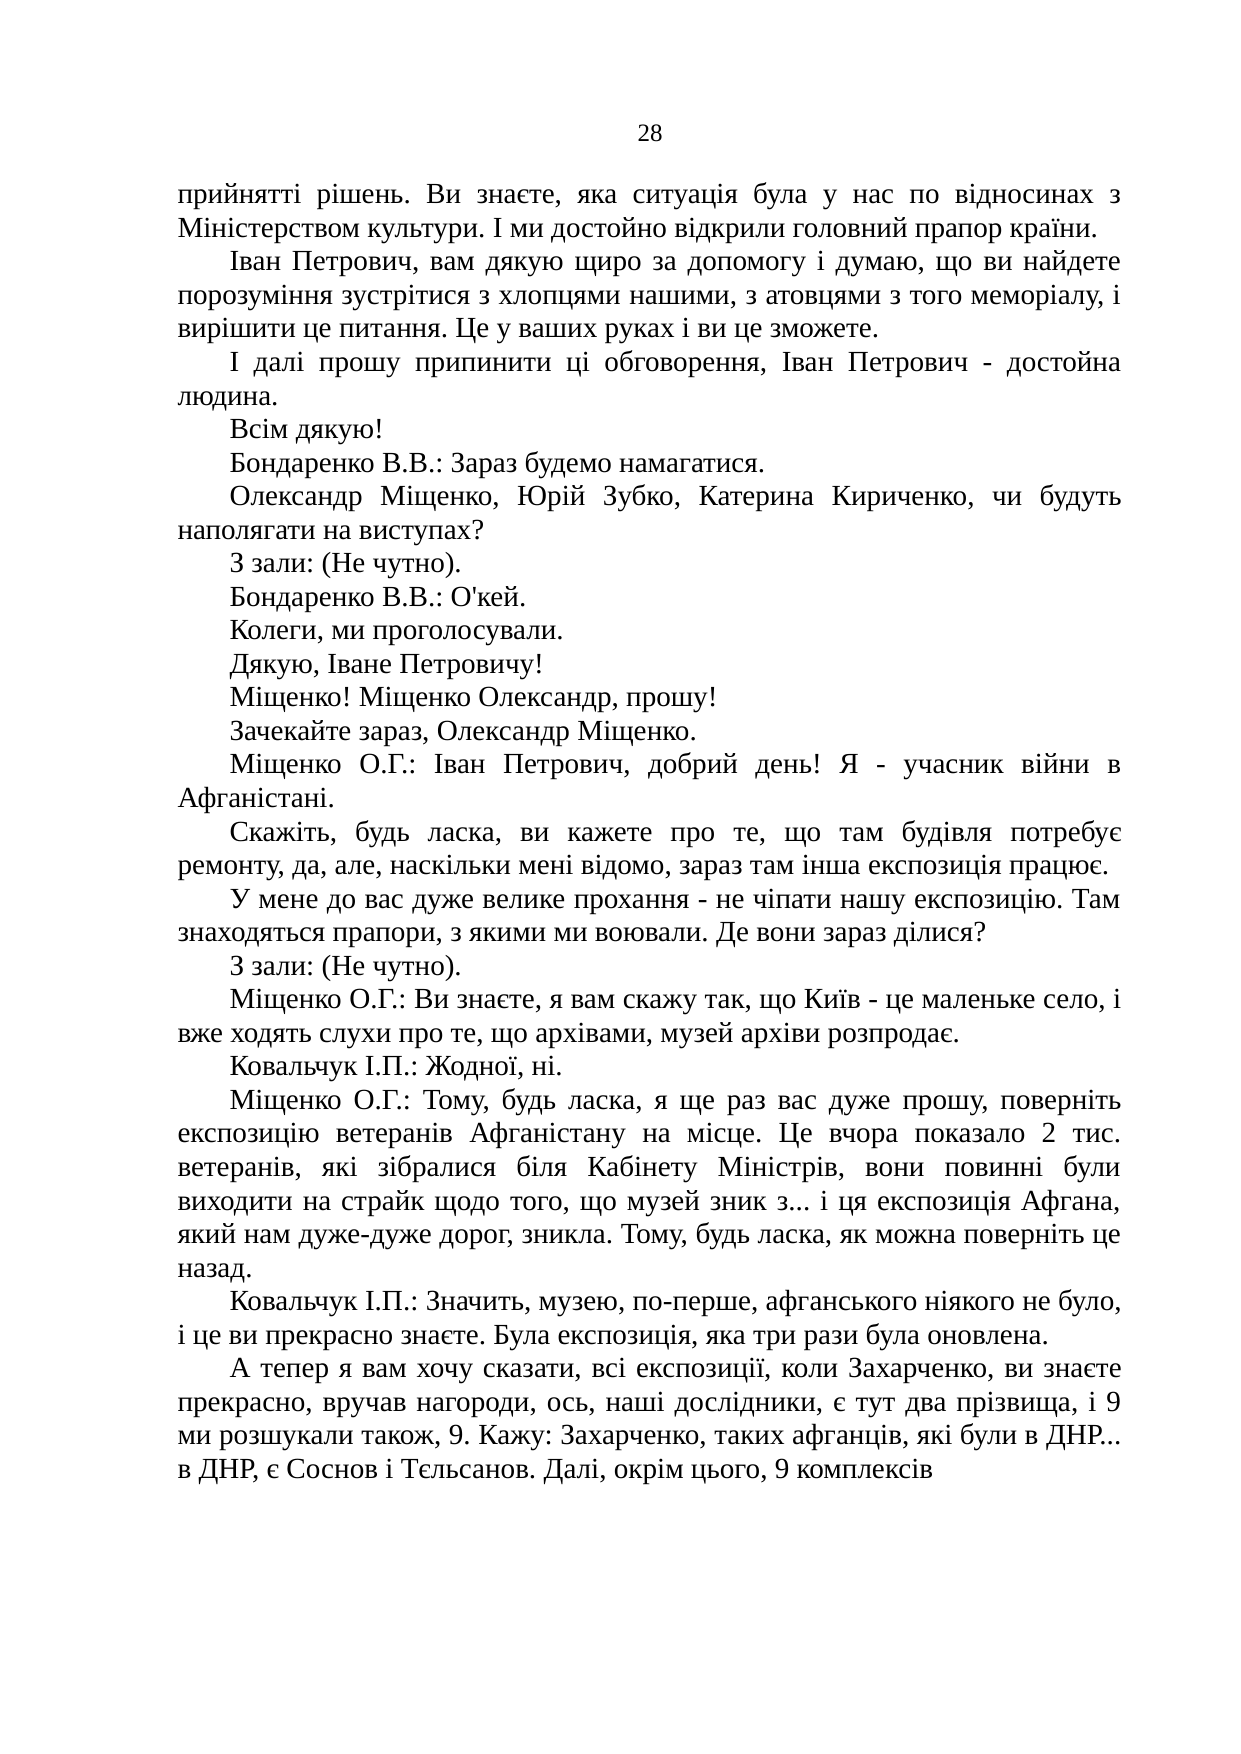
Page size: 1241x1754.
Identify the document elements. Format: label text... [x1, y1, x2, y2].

text Всім дякую! [177, 411, 1122, 445]
text Олександр Міщенко, Юрій Зубко, Катерина Кириченко, чи будуть наполягати на виступах? [177, 478, 1122, 545]
text Міщенко! Міщенко Олександр, прошу! [177, 679, 1122, 713]
text Міщенко О.Г.: Іван Петрович, добрий день! Я - учасник війни в Афганістані. [177, 747, 1122, 814]
text У мене до вас дуже велике прохання - не чіпати нашу експозицію. Там знаходяться прапори, з якими ми воювали. Де вони зараз ділися? [177, 881, 1122, 948]
text Міщенко О.Г.: Тому, будь ласка, я ще раз вас дуже прошу, поверніть експозицію ветеранів Афганістану на місце. Це вчора показало 2 тис. ветеранів, які зібралися біля Кабінету Міністрів, вони повинні були виходити на страйк щодо того, що музей зник з... і ця експозиція Афгана, який нам дуже-дуже дорог, зникла. Тому, будь ласка, як можна поверніть це назад. [177, 1082, 1122, 1283]
text прийнятті рішень. Ви знаєте, яка ситуація була у нас по відносинах з Міністерством культури. І ми достойно відкрили головний прапор країни. [177, 176, 1122, 243]
text Зачекайте зараз, Олександр Міщенко. [177, 713, 1122, 747]
text Ковальчук І.П.: Значить, музею, по-перше, афганського ніякого не було, і це ви прекрасно знаєте. Була експозиція, яка три рази була оновлена. [177, 1283, 1122, 1350]
text Ковальчук І.П.: Жодної, ні. [177, 1048, 1122, 1082]
text Іван Петрович, вам дякую щиро за допомогу і думаю, що ви найдете порозуміння зустрітися з хлопцями нашими, з атовцями з того меморіалу, і вирішити це питання. Це у ваших руках і ви це зможете. [177, 243, 1122, 344]
text Колеги, ми проголосували. [177, 612, 1122, 646]
text І далі прошу припинити ці обговорення, Іван Петрович - достойна людина. [177, 344, 1122, 411]
text З зали: (Не чутно). [177, 948, 1122, 981]
text Бондаренко В.В.: О'кей. [177, 579, 1122, 612]
text А тепер я вам хочу сказати, всі експозиції, коли Захарченко, ви знаєте прекрасно, вручав нагороди, ось, наші дослідники, є тут два прізвища, і 9 ми розшукали також, 9. Кажу: Захарченко, таких афганців, які були в ДНР... в ДНР, є Соснов і Тєльсанов. Далі, окрім цього, 9 комплексів [177, 1350, 1122, 1484]
text Міщенко О.Г.: Ви знаєте, я вам скажу так, що Київ - це маленьке село, і вже ходять слухи про те, що архівами, музей архіви розпродає. [177, 981, 1122, 1048]
text Бондаренко В.В.: Зараз будемо намагатися. [177, 445, 1122, 478]
text З зали: (Не чутно). [177, 545, 1122, 579]
text Дякую, Іване Петровичу! [177, 646, 1122, 679]
text Скажіть, будь ласка, ви кажете про те, що там будівля потребує ремонту, да, але, наскільки мені відомо, зараз там інша експозиція працює. [177, 814, 1122, 881]
